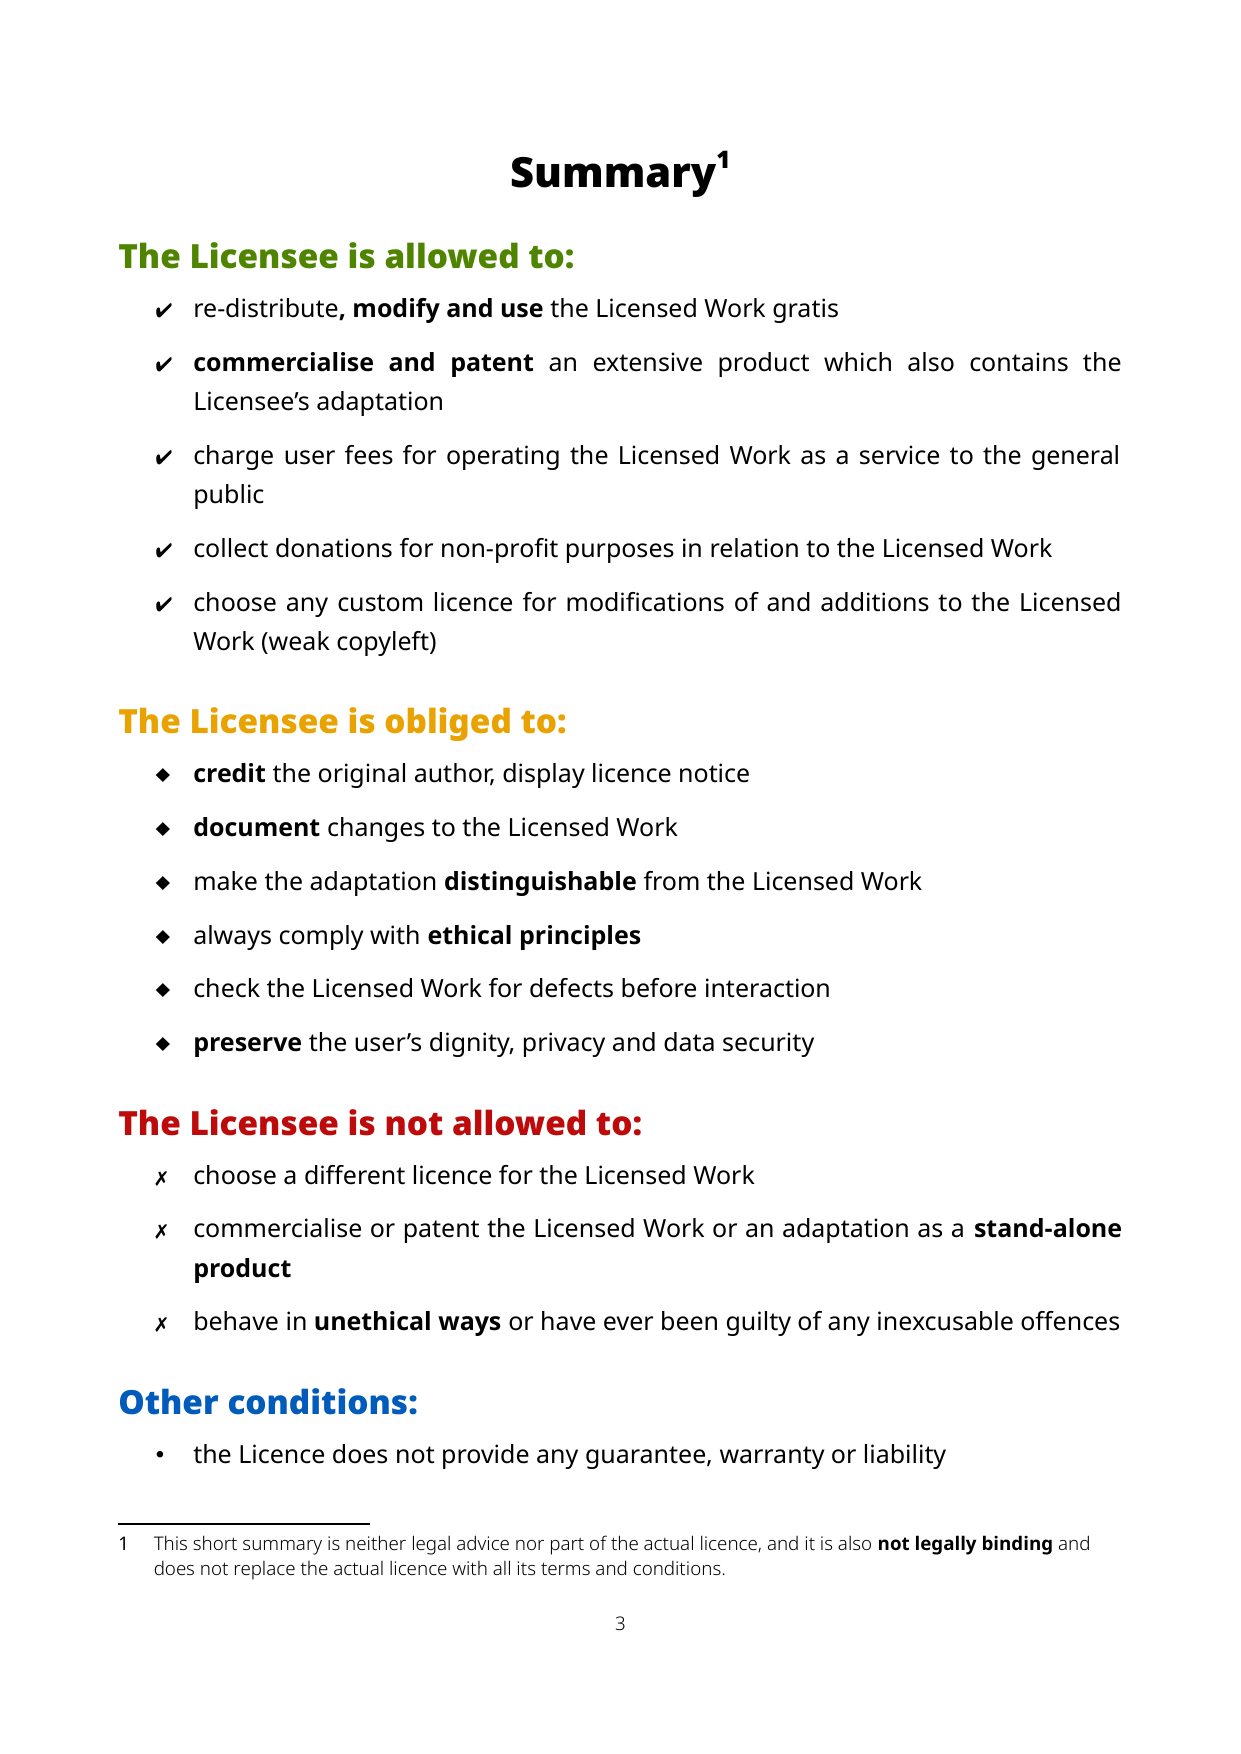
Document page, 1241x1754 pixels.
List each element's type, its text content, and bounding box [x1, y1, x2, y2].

list always comply with ethical principles [156, 917, 1122, 951]
list make the adaptation distinguishable from the Licensed Work [156, 864, 1122, 898]
list credit the original author, display licence notice [156, 756, 1122, 790]
list commercialise and patent an extensive product which also contains the Licensee’s adaptation [156, 345, 1122, 418]
text This short summary is neither legal advice nor part of the actual licence, and it is also not legally binding and does not replace the actual licence with all its terms and conditions. [118, 1530, 1122, 1581]
list collect donations for non-profit purposes in relation to the Licensed Work [156, 531, 1122, 565]
list choose a different licence for the Licensed Work [156, 1157, 1122, 1191]
list behave in unethical ways or have ever been guilty of any inexcusable offences [156, 1304, 1122, 1338]
subtitle Other conditions: [118, 1379, 1122, 1424]
subtitle The Licensee is not allowed to: [118, 1099, 1122, 1145]
list re-distribute, modify and use the Licensed Work gratis [156, 291, 1122, 325]
list the Licence does not provide any guarantee, warranty or liability [156, 1437, 1122, 1471]
list choose any custom licence for modifications of and additions to the Licensed Work (weak copyleft) [156, 584, 1122, 658]
subtitle The Licensee is obliged to: [118, 698, 1122, 744]
list preserve the user’s dignity, privacy and data security [156, 1025, 1122, 1059]
list charge user fees for operating the Licensed Work as a service to the general public [156, 438, 1122, 511]
subtitle The Licensee is allowed to: [118, 233, 1122, 279]
subtitle Summary [118, 143, 1122, 200]
list commercialise or patent the Licensed Work or an adaptation as a stand-alone product [156, 1211, 1122, 1284]
list check the Licensed Work for defects before interaction [156, 971, 1122, 1005]
list document changes to the Licensed Work [156, 810, 1122, 844]
